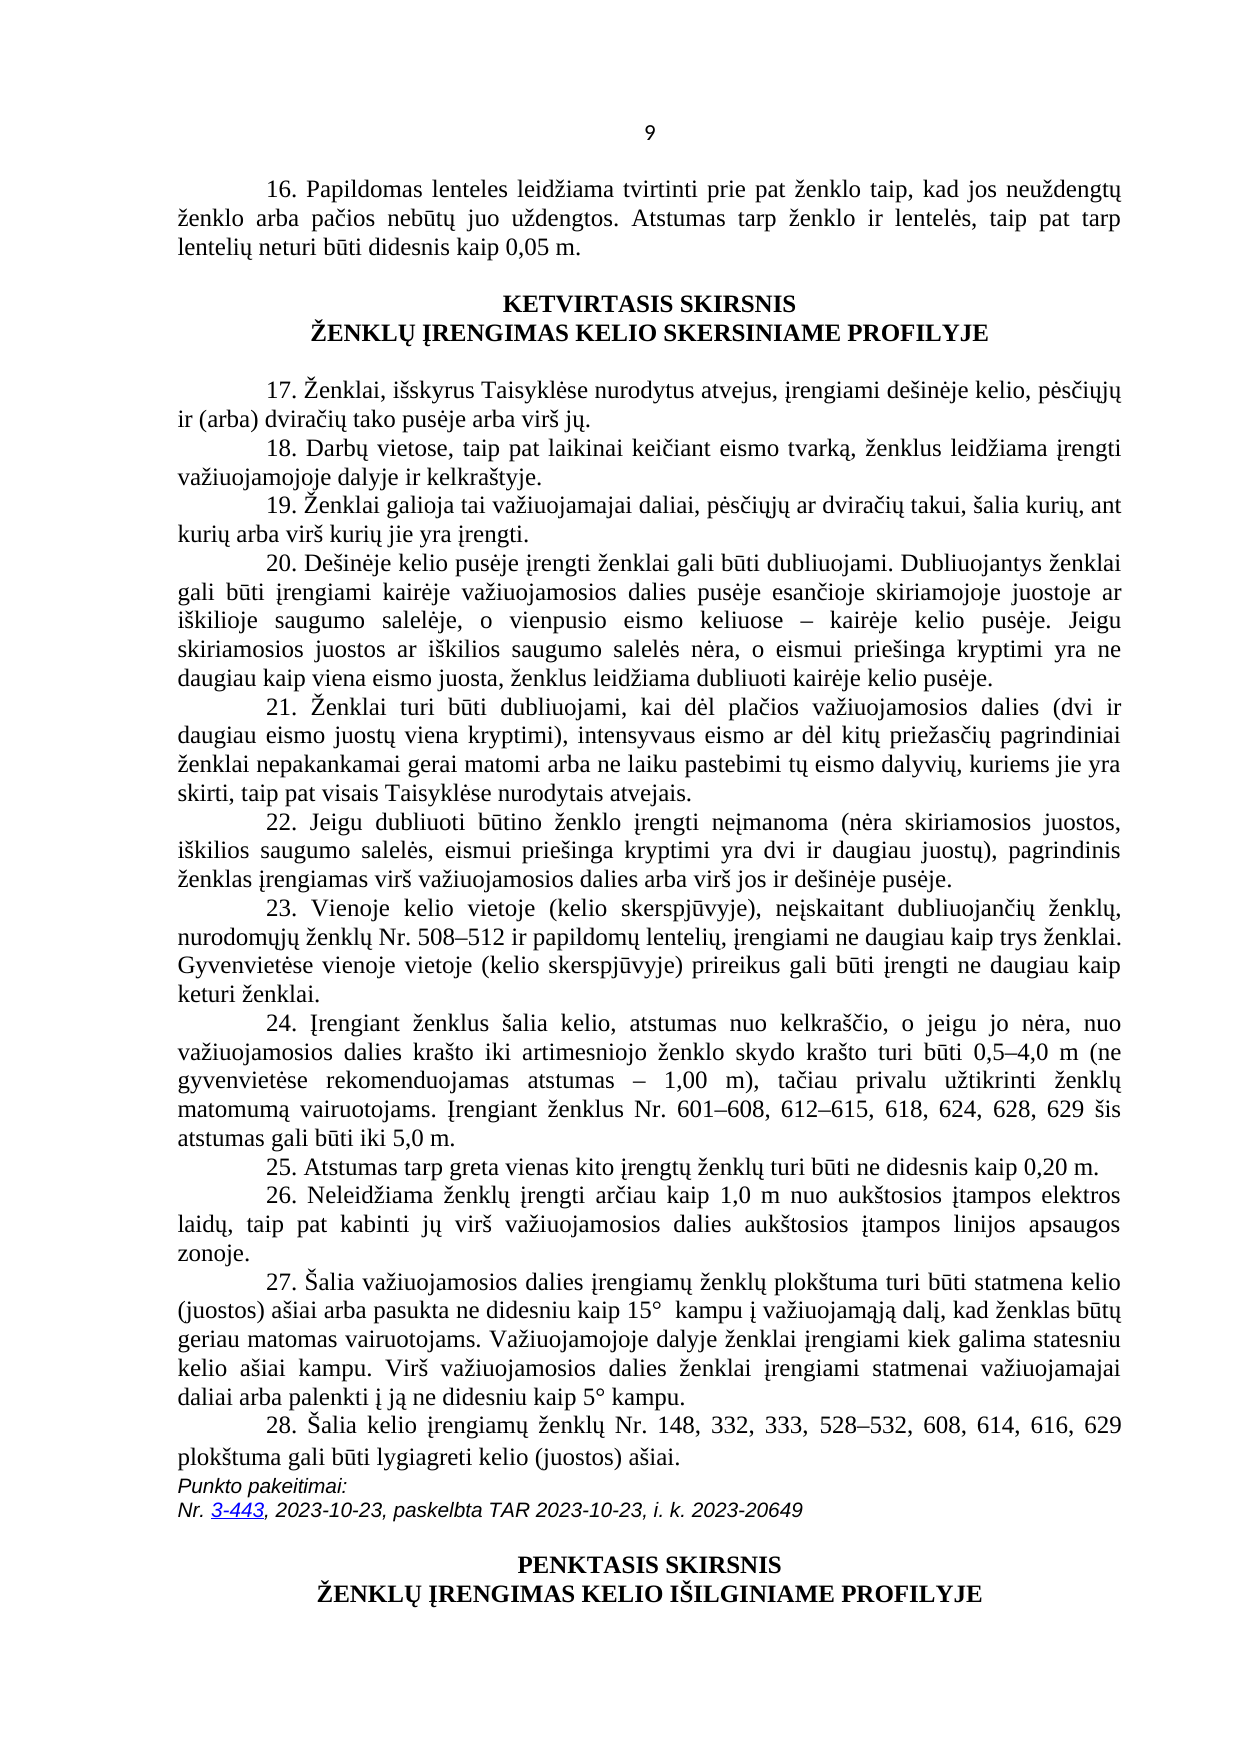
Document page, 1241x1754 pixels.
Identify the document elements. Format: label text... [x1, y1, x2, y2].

text 16. Papildomas lenteles leidžiama tvirtinti prie pat ženklo taip, kad jos neuždengtų ženklo arba pačios nebūtų juo uždengtos. Atstumas tarp ženklo ir lentelės, taip pat tarp lentelių neturi būti didesnis kaip 0,05 m. [177, 174, 1122, 260]
text 25. Atstumas tarp greta vienas kito įrengtų ženklų turi būti ne didesnis kaip 0,20 m. [177, 1152, 1122, 1180]
text PENKTASIS SKIRSNIS [177, 1550, 1122, 1579]
text Nr. 3-443, 2023-10-23, paskelbta TAR 2023-10-23, i. k. 2023-20649 [177, 1497, 1122, 1521]
text KETVIRTASIS SKIRSNIS [177, 289, 1122, 318]
text 24. Įrengiant ženklus šalia kelio, atstumas nuo kelkraščio, o jeigu jo nėra, nuo važiuojamosios dalies krašto iki artimesniojo ženklo skydo krašto turi būti 0,5–4,0 m (ne gyvenvietėse rekomenduojamas atstumas – 1,00 m), tačiau privalu užtikrinti ženklų matomumą vairuotojams. Įrengiant ženklus Nr. 601–608, 612–615, 618, 624, 628, 629 šis atstumas gali būti iki 5,0 m. [177, 1008, 1122, 1152]
text 21. Ženklai turi būti dubliuojami, kai dėl plačios važiuojamosios dalies (dvi ir daugiau eismo juostų viena kryptimi), intensyvaus eismo ar dėl kitų priežasčių pagrindiniai ženklai nepakankamai gerai matomi arba ne laiku pastebimi tų eismo dalyvių, kuriems jie yra skirti, taip pat visais Taisyklėse nurodytais atvejais. [177, 692, 1122, 807]
text 28. Šalia kelio įrengiamų ženklų Nr. 148, 332, 333, 528–532, 608, 614, 616, 629 plokštuma gali būti lygiagreti kelio (juostos) ašiai. [177, 1410, 1122, 1471]
text 27. Šalia važiuojamosios dalies įrengiamų ženklų plokštuma turi būti statmena kelio (juostos) ašiai arba pasukta ne didesniu kaip 15° kampu į važiuojamąją dalį, kad ženklas būtų geriau matomas vairuotojams. Važiuojamojoje dalyje ženklai įrengiami kiek galima statesniu kelio ašiai kampu. Virš važiuojamosios dalies ženklai įrengiami statmenai važiuojamajai daliai arba palenkti į ją ne didesniu kaip 5° kampu. [177, 1267, 1122, 1410]
text ŽENKLŲ ĮRENGIMAS KELIO IŠILGINIAME PROFILYJE [177, 1579, 1122, 1608]
text 17. Ženklai, išskyrus Taisyklėse nurodytus atvejus, įrengiami dešinėje kelio, pėsčiųjų ir (arba) dviračių tako pusėje arba virš jų. [177, 375, 1122, 433]
text 23. Vienoje kelio vietoje (kelio skerspjūvyje), neįskaitant dubliuojančių ženklų, nurodomųjų ženklų Nr. 508–512 ir papildomų lentelių, įrengiami ne daugiau kaip trys ženklai. Gyvenvietėse vienoje vietoje (kelio skerspjūvyje) prireikus gali būti įrengti ne daugiau kaip keturi ženklai. [177, 893, 1122, 1008]
text 26. Neleidžiama ženklų įrengti arčiau kaip 1,0 m nuo aukštosios įtampos elektros laidų, taip pat kabinti jų virš važiuojamosios dalies aukštosios įtampos linijos apsaugos zonoje. [177, 1180, 1122, 1267]
text 19. Ženklai galioja tai važiuojamajai daliai, pėsčiųjų ar dviračių takui, šalia kurių, ant kurių arba virš kurių jie yra įrengti. [177, 490, 1122, 548]
text Punkto pakeitimai: [177, 1473, 1122, 1497]
text 22. Jeigu dubliuoti būtino ženklo įrengti neįmanoma (nėra skiriamosios juostos, iškilios saugumo salelės, eismui priešinga kryptimi yra dvi ir daugiau juostų), pagrindinis ženklas įrengiamas virš važiuojamosios dalies arba virš jos ir dešinėje pusėje. [177, 807, 1122, 893]
text 18. Darbų vietose, taip pat laikinai keičiant eismo tvarką, ženklus leidžiama įrengti važiuojamojoje dalyje ir kelkraštyje. [177, 433, 1122, 490]
text 20. Dešinėje kelio pusėje įrengti ženklai gali būti dubliuojami. Dubliuojantys ženklai gali būti įrengiami kairėje važiuojamosios dalies pusėje esančioje skiriamojoje juostoje ar iškilioje saugumo salelėje, o vienpusio eismo keliuose – kairėje kelio pusėje. Jeigu skiriamosios juostos ar iškilios saugumo salelės nėra, o eismui priešinga kryptimi yra ne daugiau kaip viena eismo juosta, ženklus leidžiama dubliuoti kairėje kelio pusėje. [177, 548, 1122, 692]
text ŽENKLŲ ĮRENGIMAS KELIO SKERSINIAME PROFILYJE [177, 318, 1122, 347]
